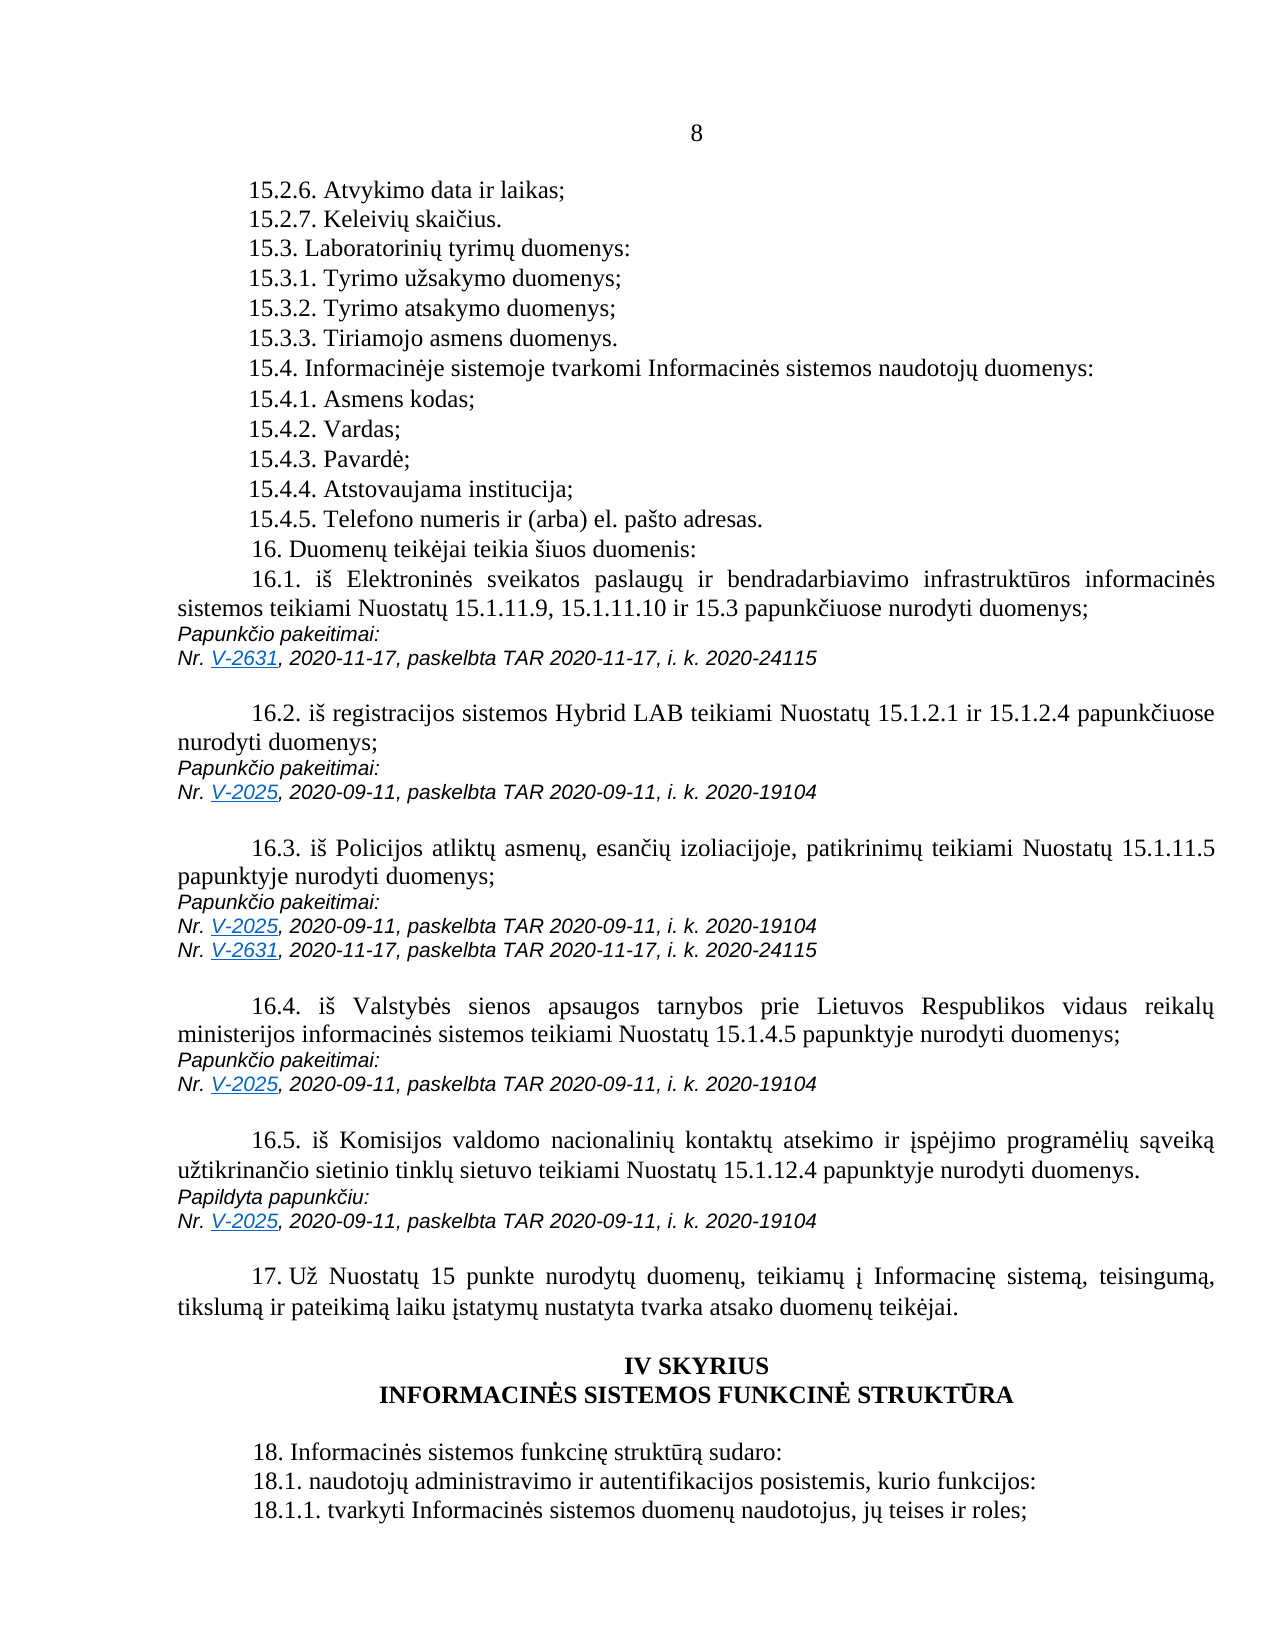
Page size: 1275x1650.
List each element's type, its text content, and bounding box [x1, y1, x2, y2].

text 16.5. iš Komisijos valdomo nacionalinių kontaktų atsekimo ir įspėjimo programėlių sąveiką užtikrinančio sietinio tinklų sietuvo teikiami Nuostatų 15.1.12.4 papunktyje nurodyti duomenys. [177, 1125, 1216, 1183]
text 15.4.1. Asmens kodas; [177, 384, 1216, 412]
text Nr. V-2025, 2020-09-11, paskelbta TAR 2020-09-11, i. k. 2020-19104 [177, 780, 1216, 804]
text 18.1.1. tvarkyti Informacinės sistemos duomenų naudotojus, jų teises ir roles; [177, 1495, 1216, 1523]
text 15.2.7. Keleivių skaičius. [248, 204, 1216, 233]
text 18.1. naudotojų administravimo ir autentifikacijos posistemis, kurio funkcijos: [177, 1466, 1216, 1495]
text 15.3.2. Tyrimo atsakymo duomenys; [177, 293, 1216, 322]
text INFORMACINĖS SISTEMOS FUNKCINĖ STRUKTŪRA [177, 1380, 1216, 1408]
text 15.2.6. Atvykimo data ir laikas; [248, 176, 1216, 204]
text 16. Duomenų teikėjai teikia šiuos duomenis: [177, 534, 1216, 563]
text 16.4. iš Valstybės sienos apsaugos tarnybos prie Lietuvos Respublikos vidaus reikalų ministerijos informacinės sistemos teikiami Nuostatų 15.1.4.5 papunktyje nurodyti duomenys; [177, 991, 1216, 1048]
text IV SKYRIUS [177, 1351, 1216, 1380]
text 15.4.2. Vardas; [177, 414, 1216, 442]
text Papunkčio pakeitimai: [177, 1048, 1216, 1072]
text Papunkčio pakeitimai: [177, 756, 1216, 780]
text Nr. V-2631, 2020-11-17, paskelbta TAR 2020-11-17, i. k. 2020-24115 [177, 938, 1216, 962]
text 18. Informacinės sistemos funkcinę struktūrą sudaro: [177, 1437, 1216, 1466]
text 16.1. iš Elektroninės sveikatos paslaugų ir bendradarbiavimo infrastruktūros informacinės sistemos teikiami Nuostatų 15.1.11.9, 15.1.11.10 ir 15.3 papunkčiuose nurodyti duomenys; [177, 564, 1216, 622]
text 16.2. iš registracijos sistemos Hybrid LAB teikiami Nuostatų 15.1.2.1 ir 15.1.2.4 papunkčiuose nurodyti duomenys; [177, 698, 1216, 756]
text 15.4.5. Telefono numeris ir (arba) el. pašto adresas. [177, 504, 1216, 533]
text Nr. V-2025, 2020-09-11, paskelbta TAR 2020-09-11, i. k. 2020-19104 [177, 1072, 1216, 1096]
text 17. Už Nuostatų 15 punkte nurodytų duomenų, teikiamų į Informacinę sistemą, teisingumą, tikslumą ir pateikimą laiku įstatymų nustatyta tvarka atsako duomenų teikėjai. [177, 1261, 1216, 1321]
text Papildyta papunkčiu: [177, 1185, 1216, 1209]
text Nr. V-2631, 2020-11-17, paskelbta TAR 2020-11-17, i. k. 2020-24115 [177, 646, 1216, 670]
text 16.3. iš Policijos atliktų asmenų, esančių izoliacijoje, patikrinimų teikiami Nuostatų 15.1.11.5 papunktyje nurodyti duomenys; [177, 833, 1216, 890]
text 15.4.4. Atstovaujama institucija; [177, 474, 1216, 503]
text Papunkčio pakeitimai: [177, 622, 1216, 646]
text 15.4.3. Pavardė; [177, 444, 1216, 473]
text Nr. V-2025, 2020-09-11, paskelbta TAR 2020-09-11, i. k. 2020-19104 [177, 1209, 1216, 1233]
text Nr. V-2025, 2020-09-11, paskelbta TAR 2020-09-11, i. k. 2020-19104 [177, 914, 1216, 938]
text 15.3.3. Tiriamojo asmens duomenys. [177, 323, 1216, 352]
text 15.4. Informacinėje sistemoje tvarkomi Informacinės sistemos naudotojų duomenys: [177, 353, 1216, 382]
text Papunkčio pakeitimai: [177, 890, 1216, 914]
text 15.3.1. Tyrimo užsakymo duomenys; [177, 263, 1216, 292]
text 15.3. Laboratorinių tyrimų duomenys: [177, 233, 1216, 262]
